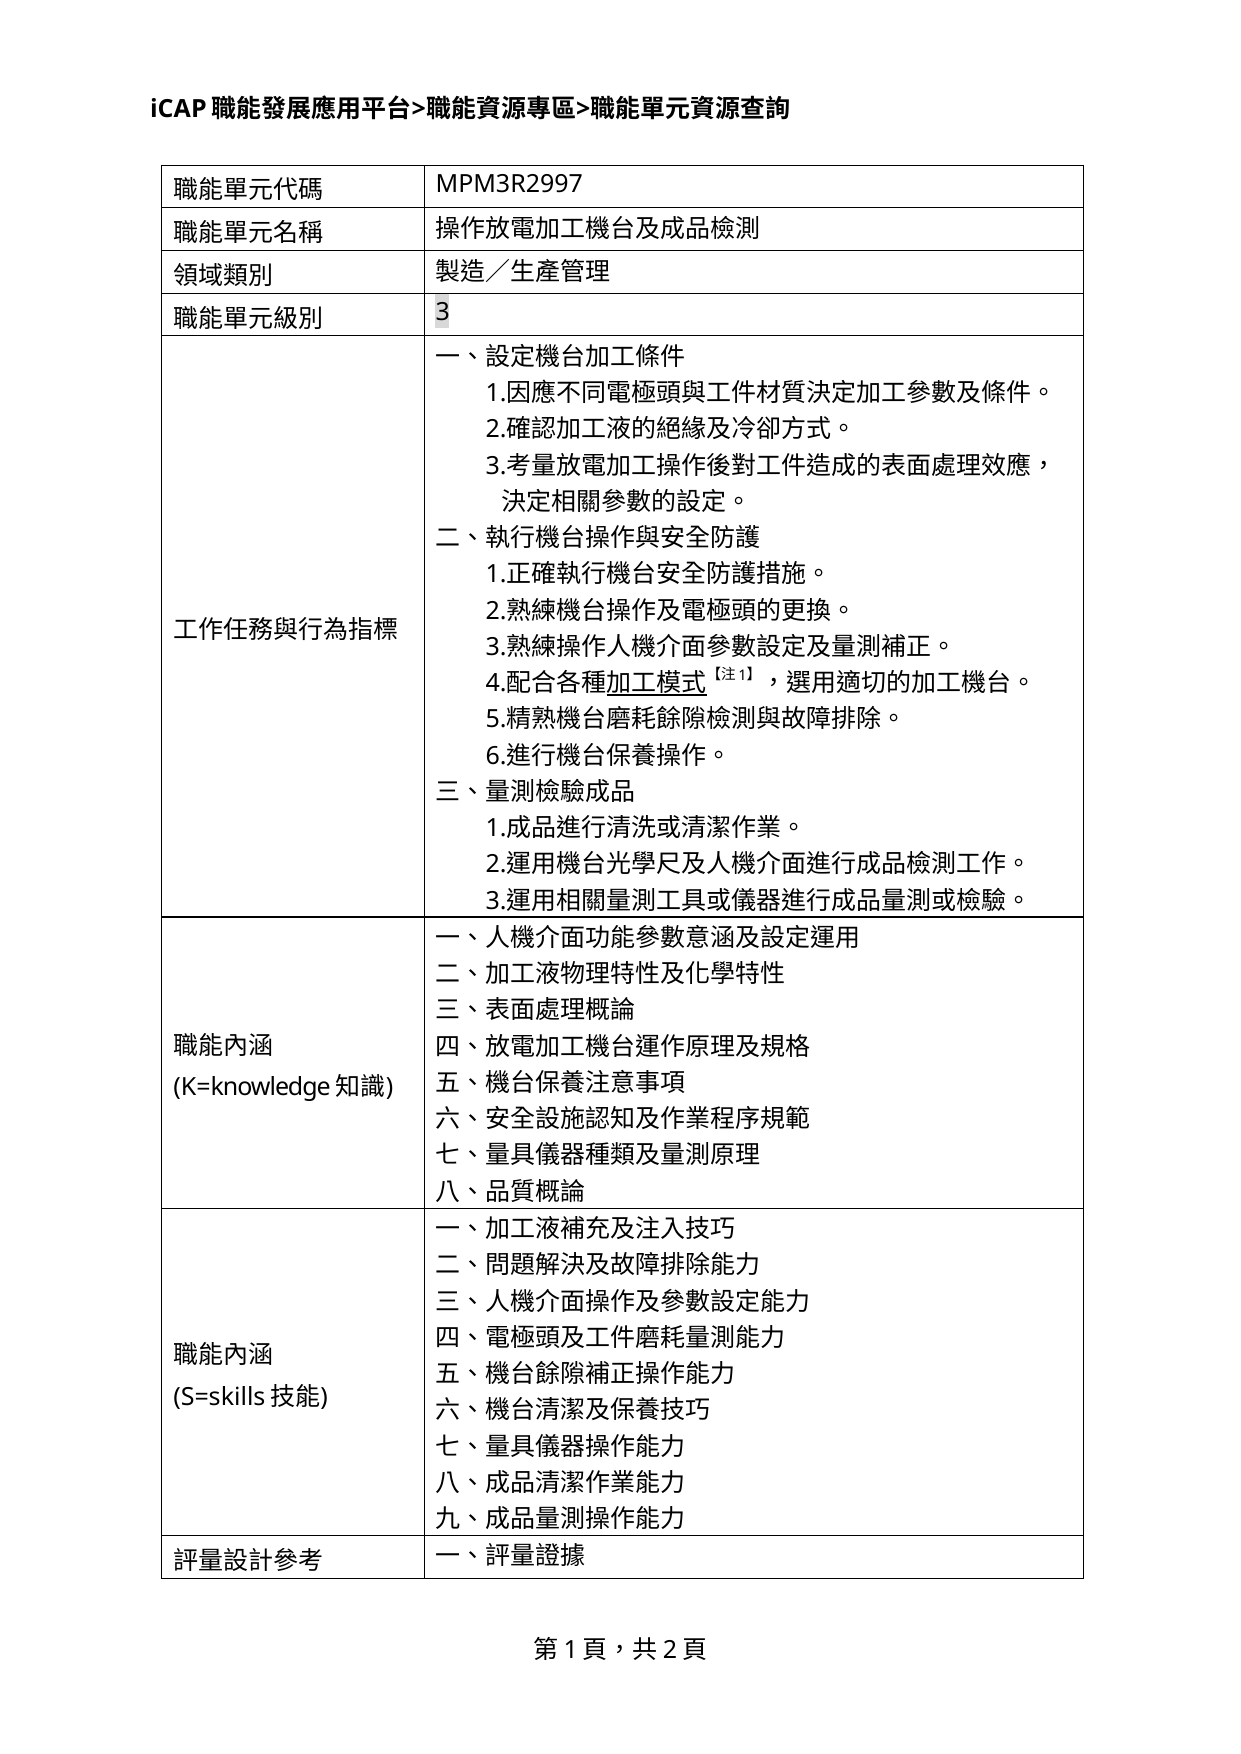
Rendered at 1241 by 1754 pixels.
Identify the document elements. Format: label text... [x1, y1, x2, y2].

table_cell 評量設計參考 [162, 1536, 424, 1577]
table_header MPM3R2997 [425, 166, 1083, 207]
table_header 職能單元代碼 [162, 166, 424, 207]
table_cell 職能內涵 (S=skills技能) [162, 1209, 424, 1535]
table_cell 製造／生產管理 [425, 251, 1083, 293]
table_cell 設定機台加工條件 因應不同電極頭與工件材質決定加工參數及條件。 確認加工液的絕緣及冷卻方式。 考量放電加工操作後對工件造成的表面處理效應， 決定相關參數的設定。 執行機台操作與安全防護 正確執行機台安全防護措施。 熟練機台操作及電極頭的更換。 熟練操作人機介面參數設定及量測補正。 配合各種加工模式【注1】，選用適切的加工機台。 精熟機台磨耗餘隙檢測與故障排除。 進行機台保養操作。 量測檢驗成品 成品進行清洗或清潔作業。 運用機台光學尺及人機介面進行成品檢測工作。 運用相關量測工具或儀器進行成品量測或檢驗。 [425, 336, 1083, 916]
table_cell 加工液補充及注入技巧 問題解決及故障排除能力 人機介面操作及參數設定能力 電極頭及工件磨耗量測能力 機台餘隙補正操作能力 機台清潔及保養技巧 量具儀器操作能力 成品清潔作業能力 成品量測操作能力 [425, 1209, 1083, 1535]
table_cell 操作放電加工機台及成品檢測 [425, 208, 1083, 250]
table_cell 評量證據 能根據條件要求完成正確機台加工設定。 能依據標準作業流程操作機台。 能正確量測與檢驗成品。 能了解本單元所應具備之職能內涵，包括：人機介 面、機台保養清潔、量測原理等知識。 遵循職業安全衛生相關法規。 評量情境與資源 相關硬體設備，如加工機台。 評量情境須儘量符合實務工作現場環境。 評量人員需具備放電機台設備相關技能知識。 評量方法 評量者提供模擬情境，觀察受評者進行機台設定、 操作與清潔保養之過程。 以書面或口頭提問方式，評估受評者對本單元職能 內涵之了解。 評量者設計狀況題庫，評估受評者對職業安全相關 法規之了解。 [425, 1536, 1083, 1577]
table_cell 工作任務與行為指標 [162, 336, 424, 916]
table_cell 3 [425, 294, 1083, 335]
table_cell 職能內涵 (K=knowledge知識) [162, 918, 424, 1207]
table_cell 職能單元名稱 [162, 208, 424, 250]
table_cell 職能單元級別 [162, 294, 424, 335]
table_cell 人機介面功能參數意涵及設定運用 加工液物理特性及化學特性 表面處理概論 放電加工機台運作原理及規格 機台保養注意事項 安全設施認知及作業程序規範 量具儀器種類及量測原理 品質概論 [425, 918, 1083, 1207]
table_cell 領域類別 [162, 251, 424, 293]
